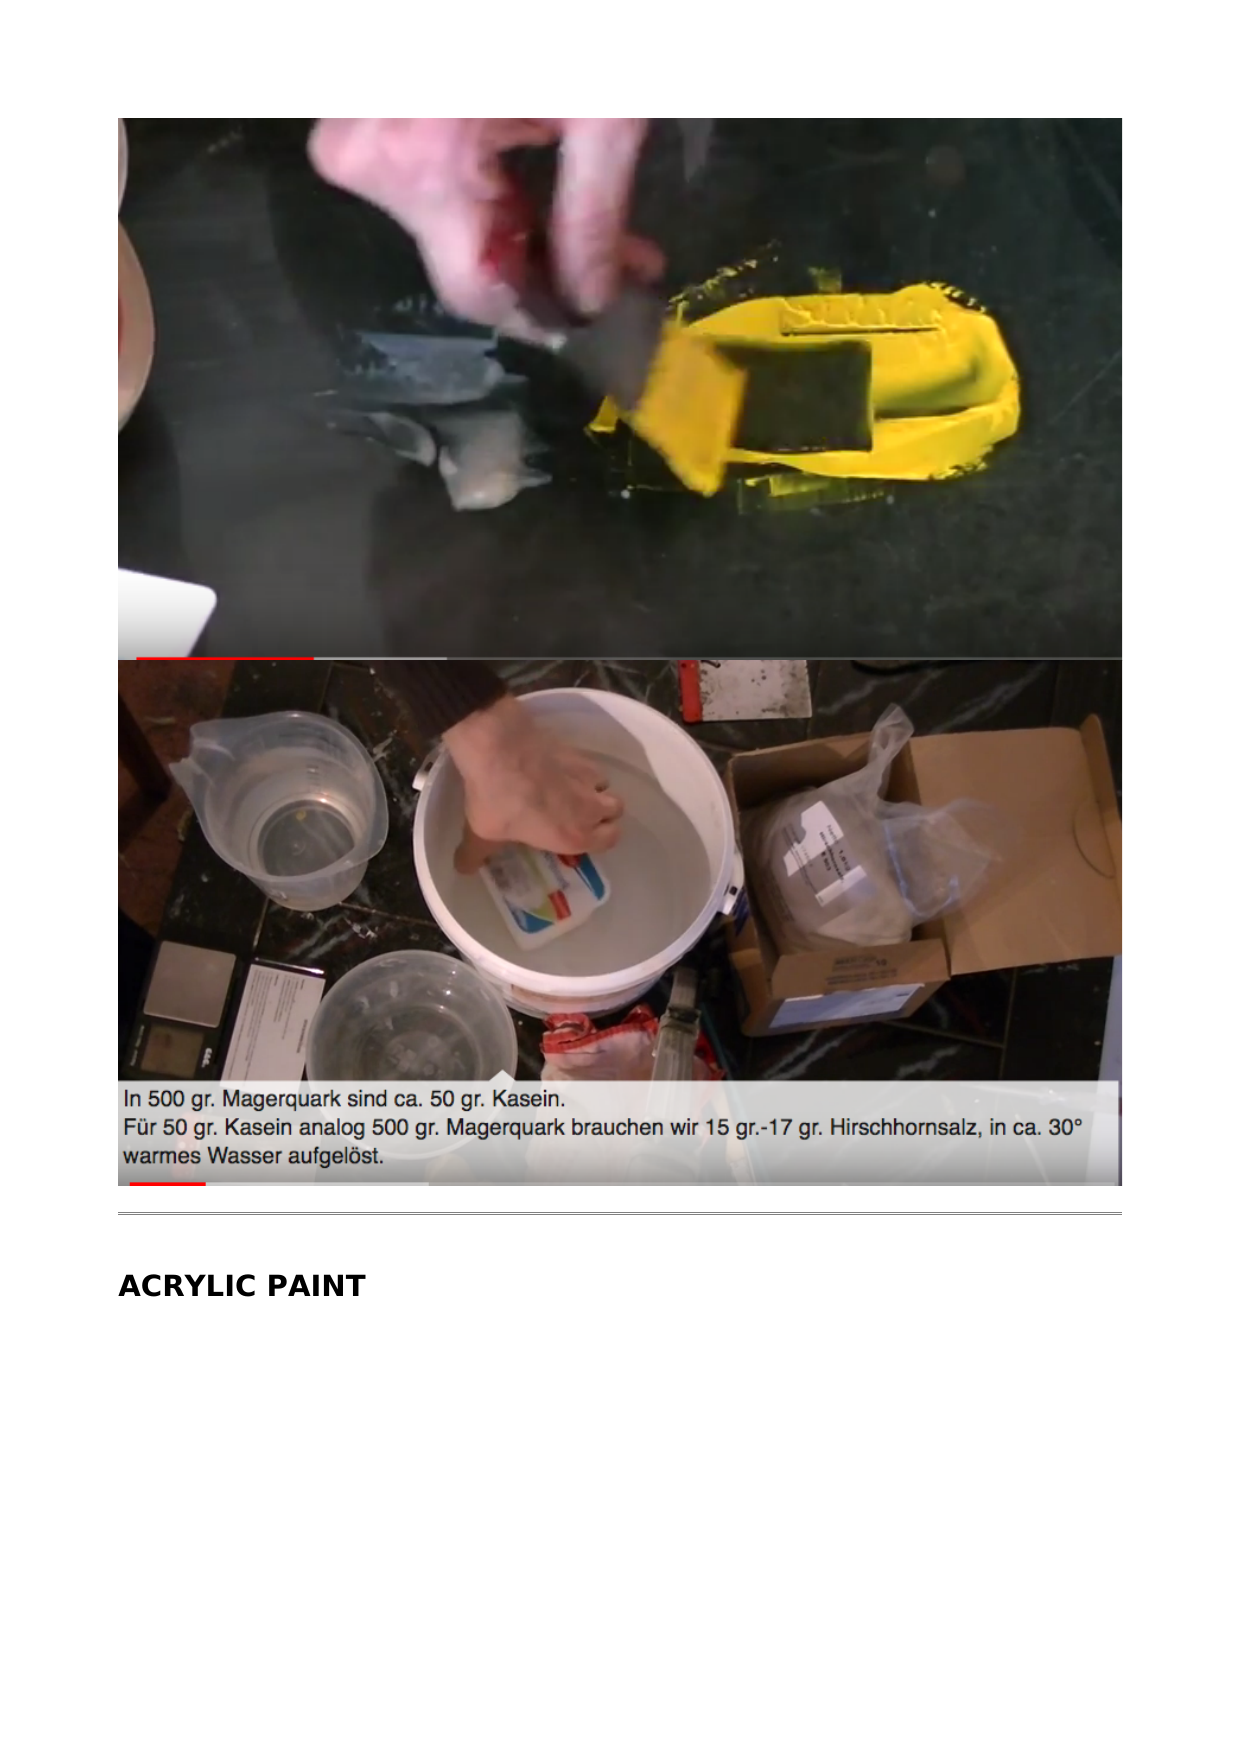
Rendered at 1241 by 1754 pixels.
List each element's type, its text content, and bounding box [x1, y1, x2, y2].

subtitle ACRYLIC PAINT [118, 1269, 1122, 1303]
picture [118, 118, 1123, 1186]
